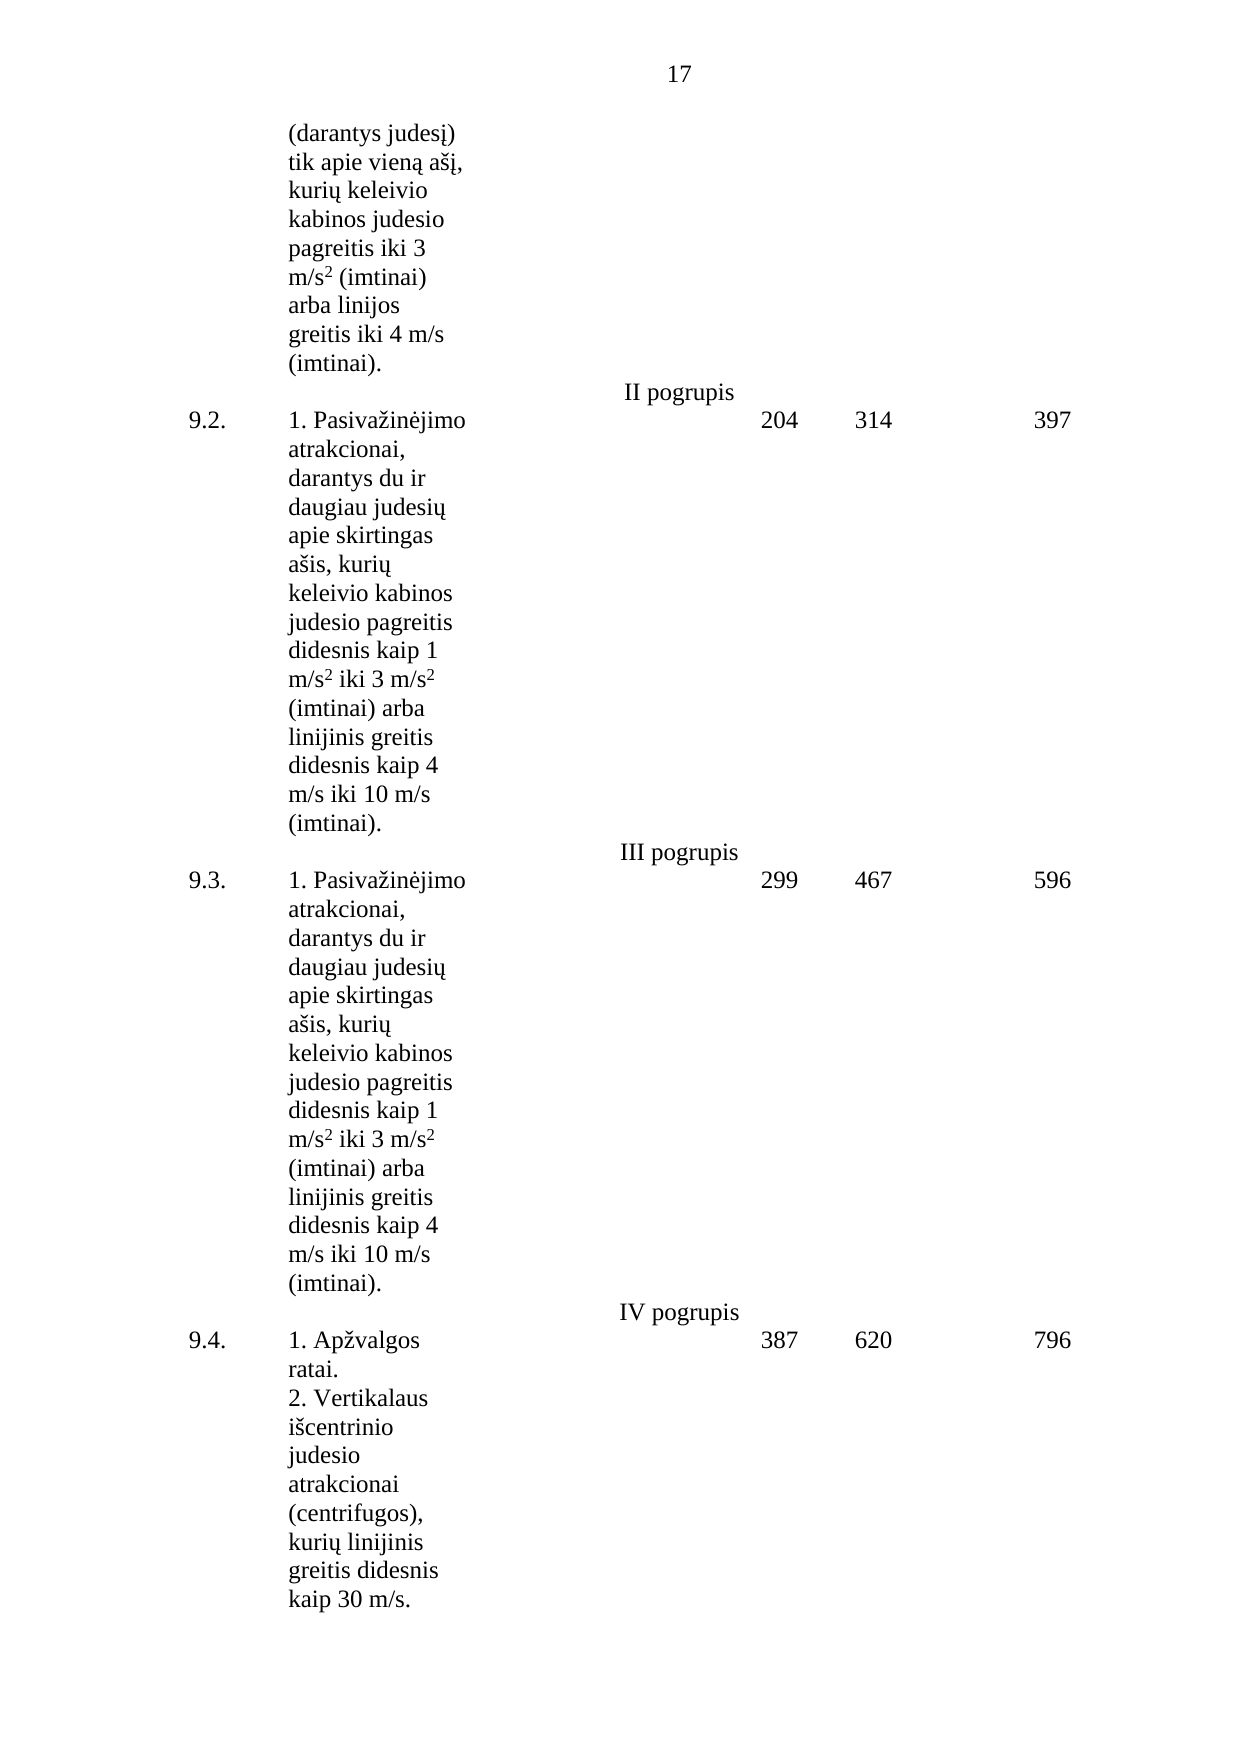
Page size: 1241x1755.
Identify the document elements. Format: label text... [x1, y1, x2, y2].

table_cell [935, 866, 1022, 1297]
table_cell [749, 1383, 843, 1613]
table_cell [654, 866, 749, 1297]
table_cell 299 [749, 866, 843, 1297]
table_cell 1. Apžvalgos ratai. [277, 1326, 478, 1383]
table_cell [935, 1326, 1022, 1383]
table_cell [935, 406, 1022, 837]
table_cell 1. Pasivažinėjimo atrakcionai, darantys du ir daugiau judesių apie skirtingas ašis, kurių keleivio kabinos judesio pagreitis didesnis kaip 1 m/s2 iki 3 m/s2 (imtinai) arba linijinis greitis didesnis kaip 4 m/s iki 10 m/s (imtinai). [277, 406, 478, 837]
table_cell [177, 118, 277, 377]
table_cell [566, 1326, 654, 1383]
table_cell 596 [1023, 866, 1181, 1297]
table_cell 9.2. [177, 406, 277, 837]
table_cell [479, 866, 566, 1297]
table_cell [566, 406, 654, 837]
table_cell [935, 118, 1022, 377]
table_cell [479, 406, 566, 837]
table_cell [935, 1383, 1022, 1613]
table_cell [479, 1326, 566, 1383]
table_cell [1023, 118, 1181, 377]
table_cell (darantys judesį) tik apie vieną ašį, kurių keleivio kabinos judesio pagreitis iki 3 m/s2 (imtinai) arba linijos greitis iki 4 m/s (imtinai). [277, 118, 478, 377]
table_cell II pogrupis [177, 377, 1181, 406]
table_cell 9.4. [177, 1326, 277, 1613]
table_cell 2. Vertikalaus išcentrinio judesio atrakcionai (centrifugos), kurių linijinis greitis didesnis kaip 30 m/s. [277, 1383, 478, 1613]
table_cell [479, 1383, 566, 1613]
table_cell [654, 1383, 749, 1613]
table_cell 467 [843, 866, 935, 1297]
table_cell [566, 1383, 654, 1613]
table_cell 397 [1023, 406, 1181, 837]
table_cell [479, 118, 566, 377]
table_cell [843, 118, 935, 377]
table_cell [566, 118, 654, 377]
table_cell 387 [749, 1326, 843, 1383]
table_cell 9.3. [177, 866, 277, 1297]
table_cell [749, 118, 843, 377]
table_cell [843, 1383, 935, 1613]
table_cell [654, 406, 749, 837]
table_cell 204 [749, 406, 843, 837]
table_cell 314 [843, 406, 935, 837]
table_cell 1. Pasivažinėjimo atrakcionai, darantys du ir daugiau judesių apie skirtingas ašis, kurių keleivio kabinos judesio pagreitis didesnis kaip 1 m/s2 iki 3 m/s2 (imtinai) arba linijinis greitis didesnis kaip 4 m/s iki 10 m/s (imtinai). [277, 866, 478, 1297]
table_cell [1023, 1383, 1181, 1613]
table_cell [566, 866, 654, 1297]
table_cell [654, 1326, 749, 1383]
table_cell 620 [843, 1326, 935, 1383]
table_cell [654, 118, 749, 377]
table_cell 796 [1023, 1326, 1181, 1383]
table_cell IV pogrupis [177, 1297, 1181, 1326]
table_cell III pogrupis [177, 837, 1181, 866]
